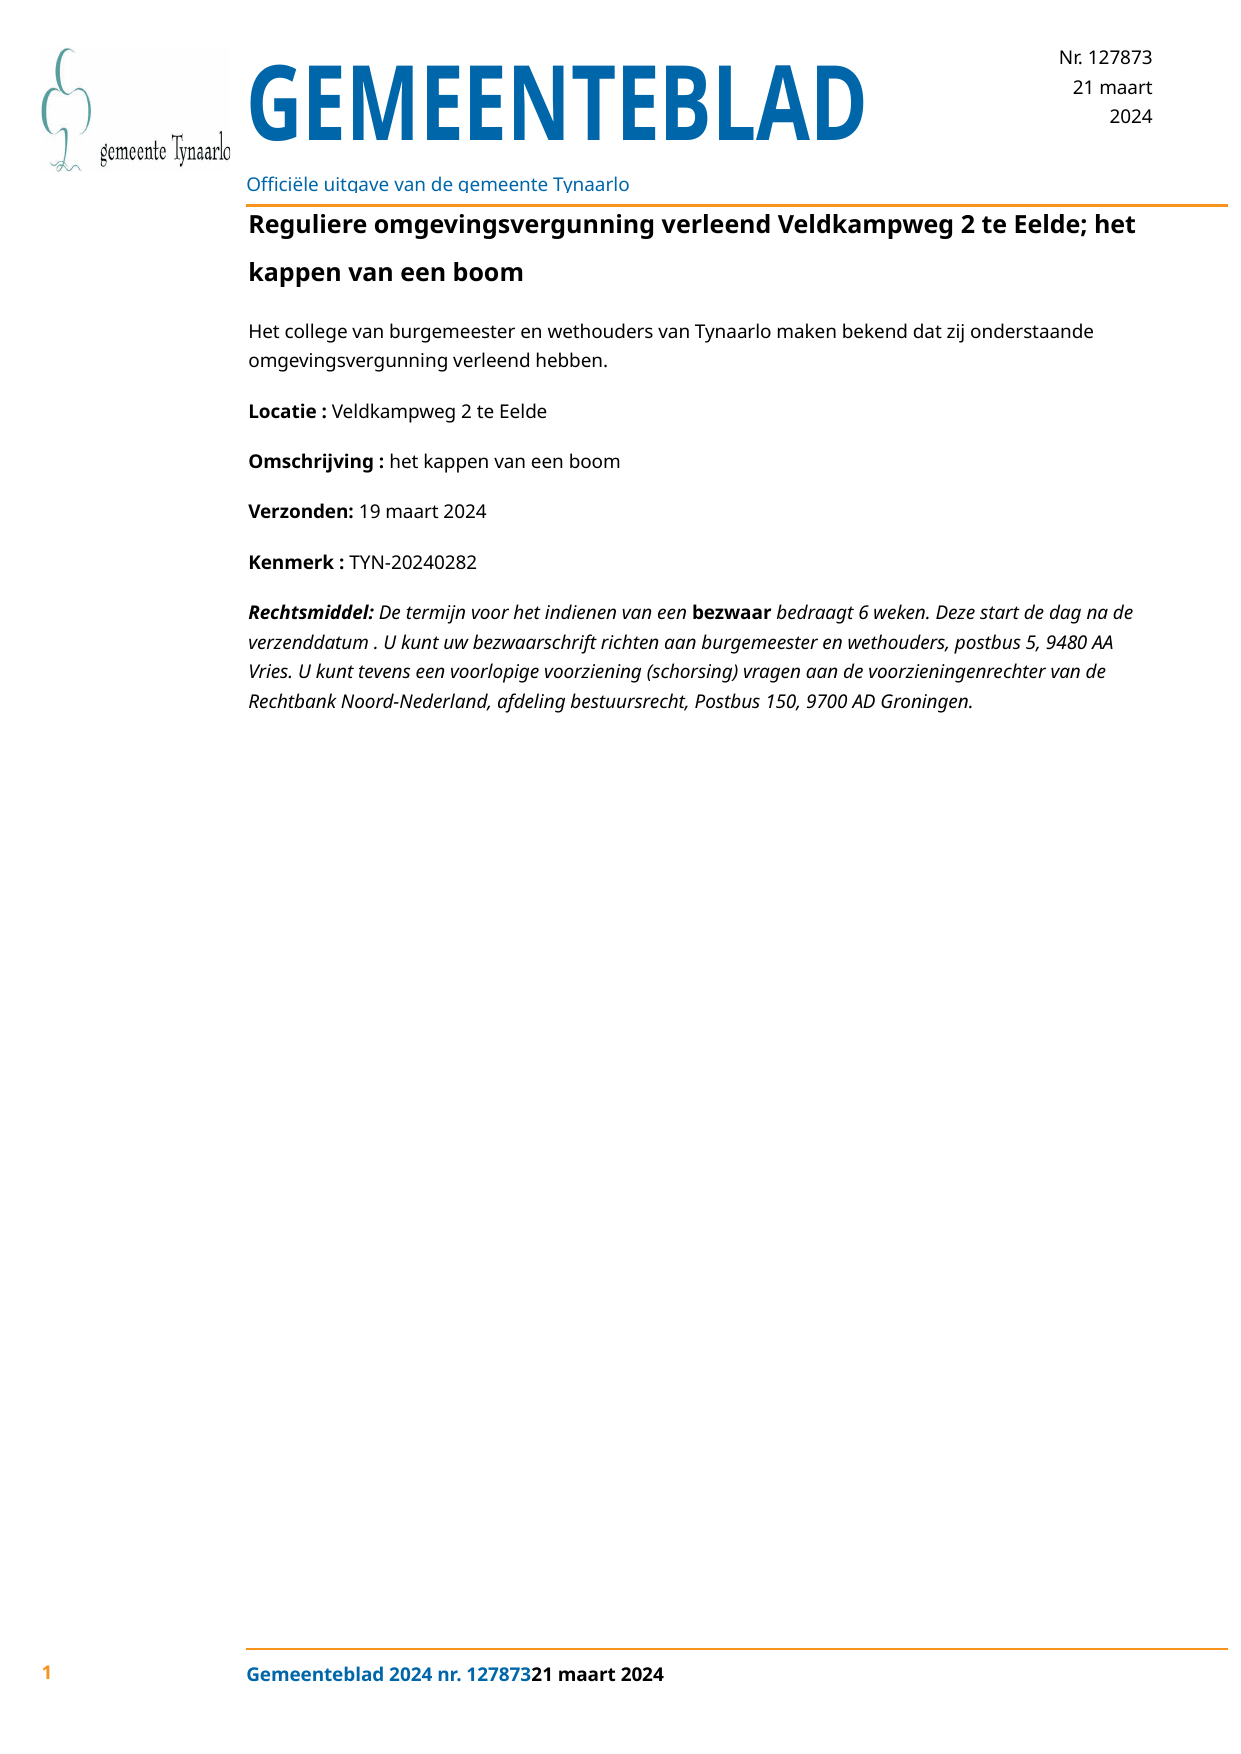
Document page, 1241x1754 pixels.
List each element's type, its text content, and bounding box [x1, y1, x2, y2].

text Locatie : Veldkampweg 2 te Eelde [248, 398, 1152, 424]
text Het college van burgemeester en wethouders van Tynaarlo maken bekend dat zij onderstaande omgevingsvergunning verleend hebben. [248, 318, 1152, 373]
text Kenmerk : TYN-20240282 [248, 549, 1152, 575]
text Reguliere omgevingsvergunning verleend Veldkampweg 2 te Eelde; het kappen van een boom [248, 207, 1152, 288]
text Verzonden: 19 maart 2024 [248, 499, 1152, 524]
picture [41, 47, 231, 172]
text Rechtsmiddel: De termijn voor het indienen van een bezwaar bedraagt 6 weken. Deze start de dag na de verzenddatum . U kunt uw bezwaarschrift richten aan burgemeester en wethouders, postbus 5, 9480 AA Vries. U kunt tevens een voorlopige voorziening (schorsing) vragen aan de voorzieningenrechter van de Rechtbank Noord-Nederland, afdeling bestuursrecht, Postbus 150, 9700 AD Groningen. [248, 599, 1152, 714]
text Omschrijving : het kappen van een boom [248, 448, 1152, 474]
